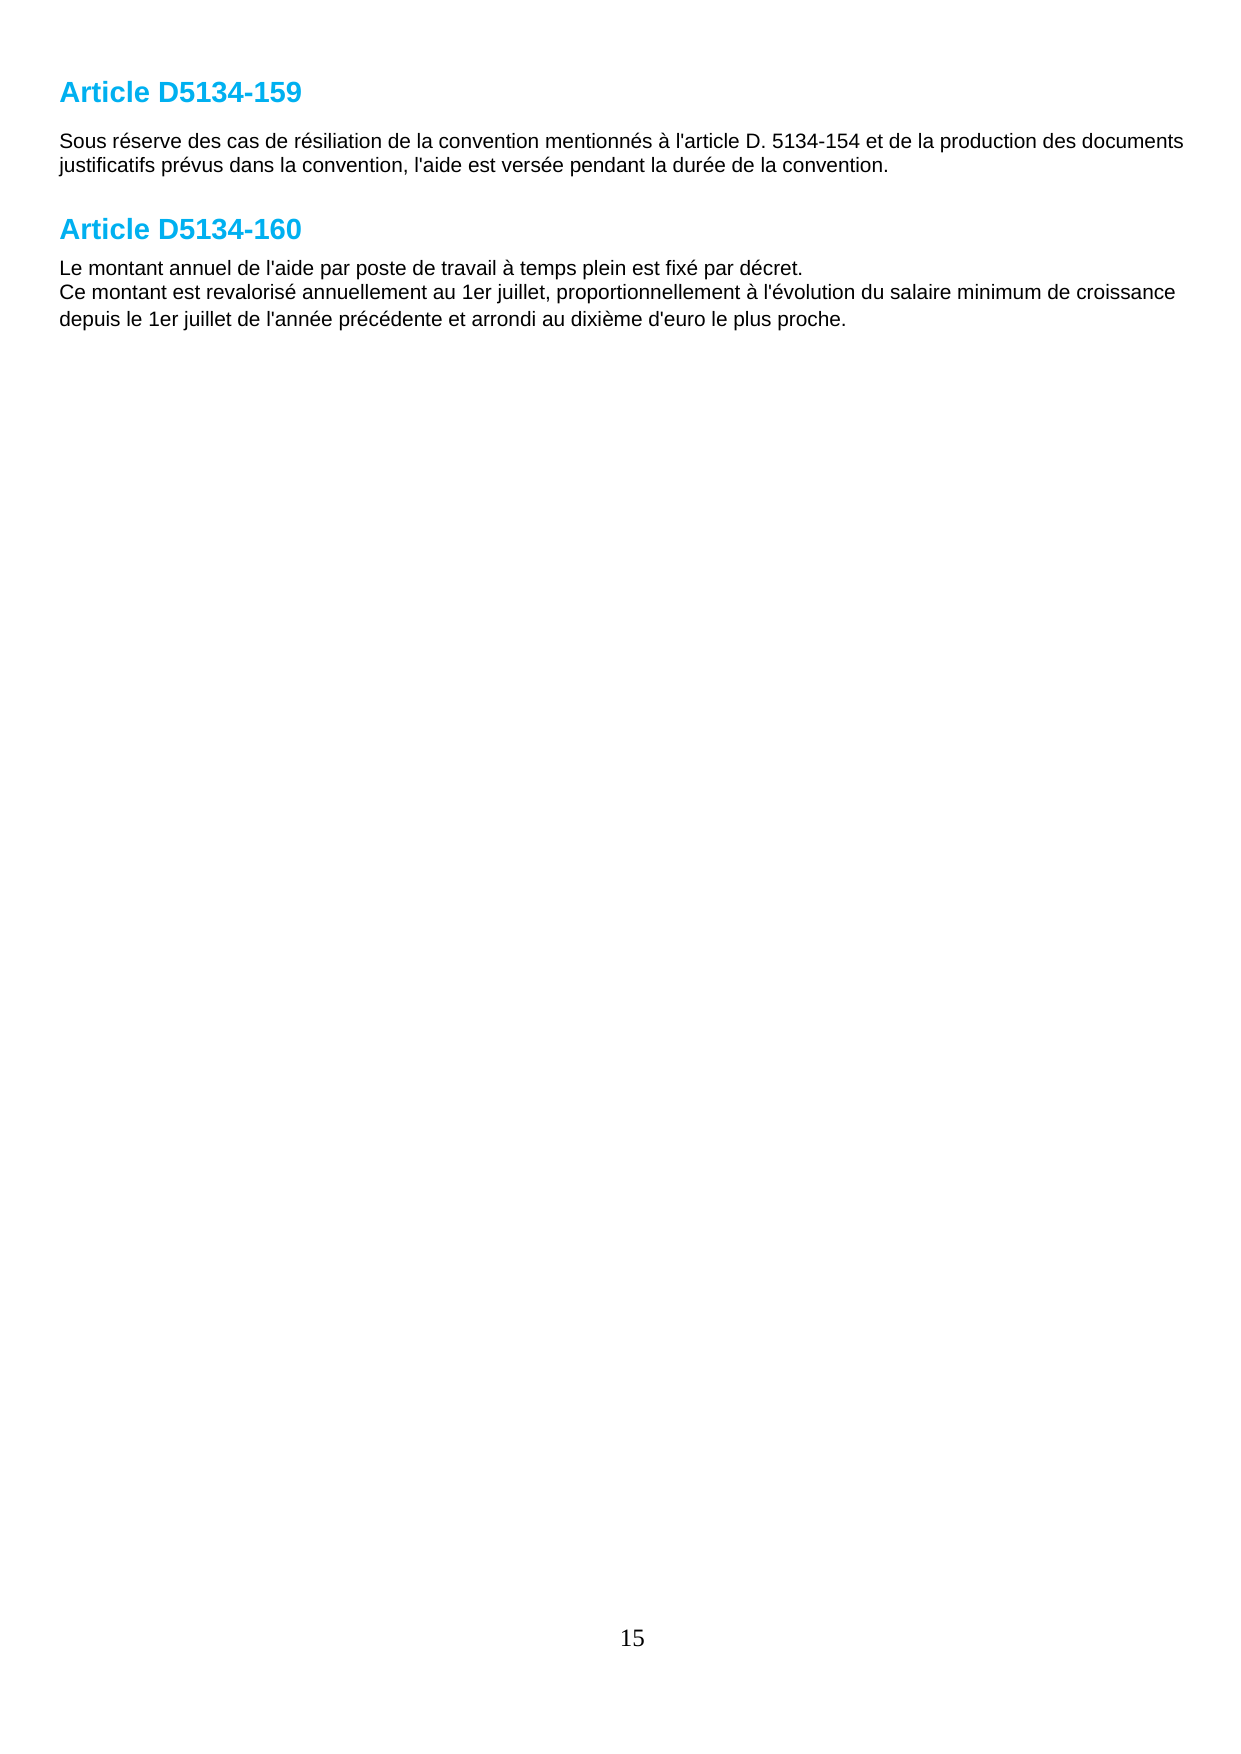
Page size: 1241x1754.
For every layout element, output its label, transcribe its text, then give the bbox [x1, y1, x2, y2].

text Le montant annuel de l'aide par poste de travail à temps plein est fixé par décret. Ce montant est revalorisé annuellement au 1er juillet, proportionnellement à l'évolution du salaire minimum de croissance depuis le 1er juillet de l'année précédente et arrondi au dixième d'euro le plus proche. [59, 256, 1205, 332]
text Article D5134-159 [59, 75, 1205, 108]
text Article D5134-160 [59, 212, 1205, 245]
text Sous réserve des cas de résiliation de la convention mentionnés à l'article D. 5134-154 et de la production des documents justificatifs prévus dans la convention, l'aide est versée pendant la durée de la convention. [59, 129, 1205, 201]
